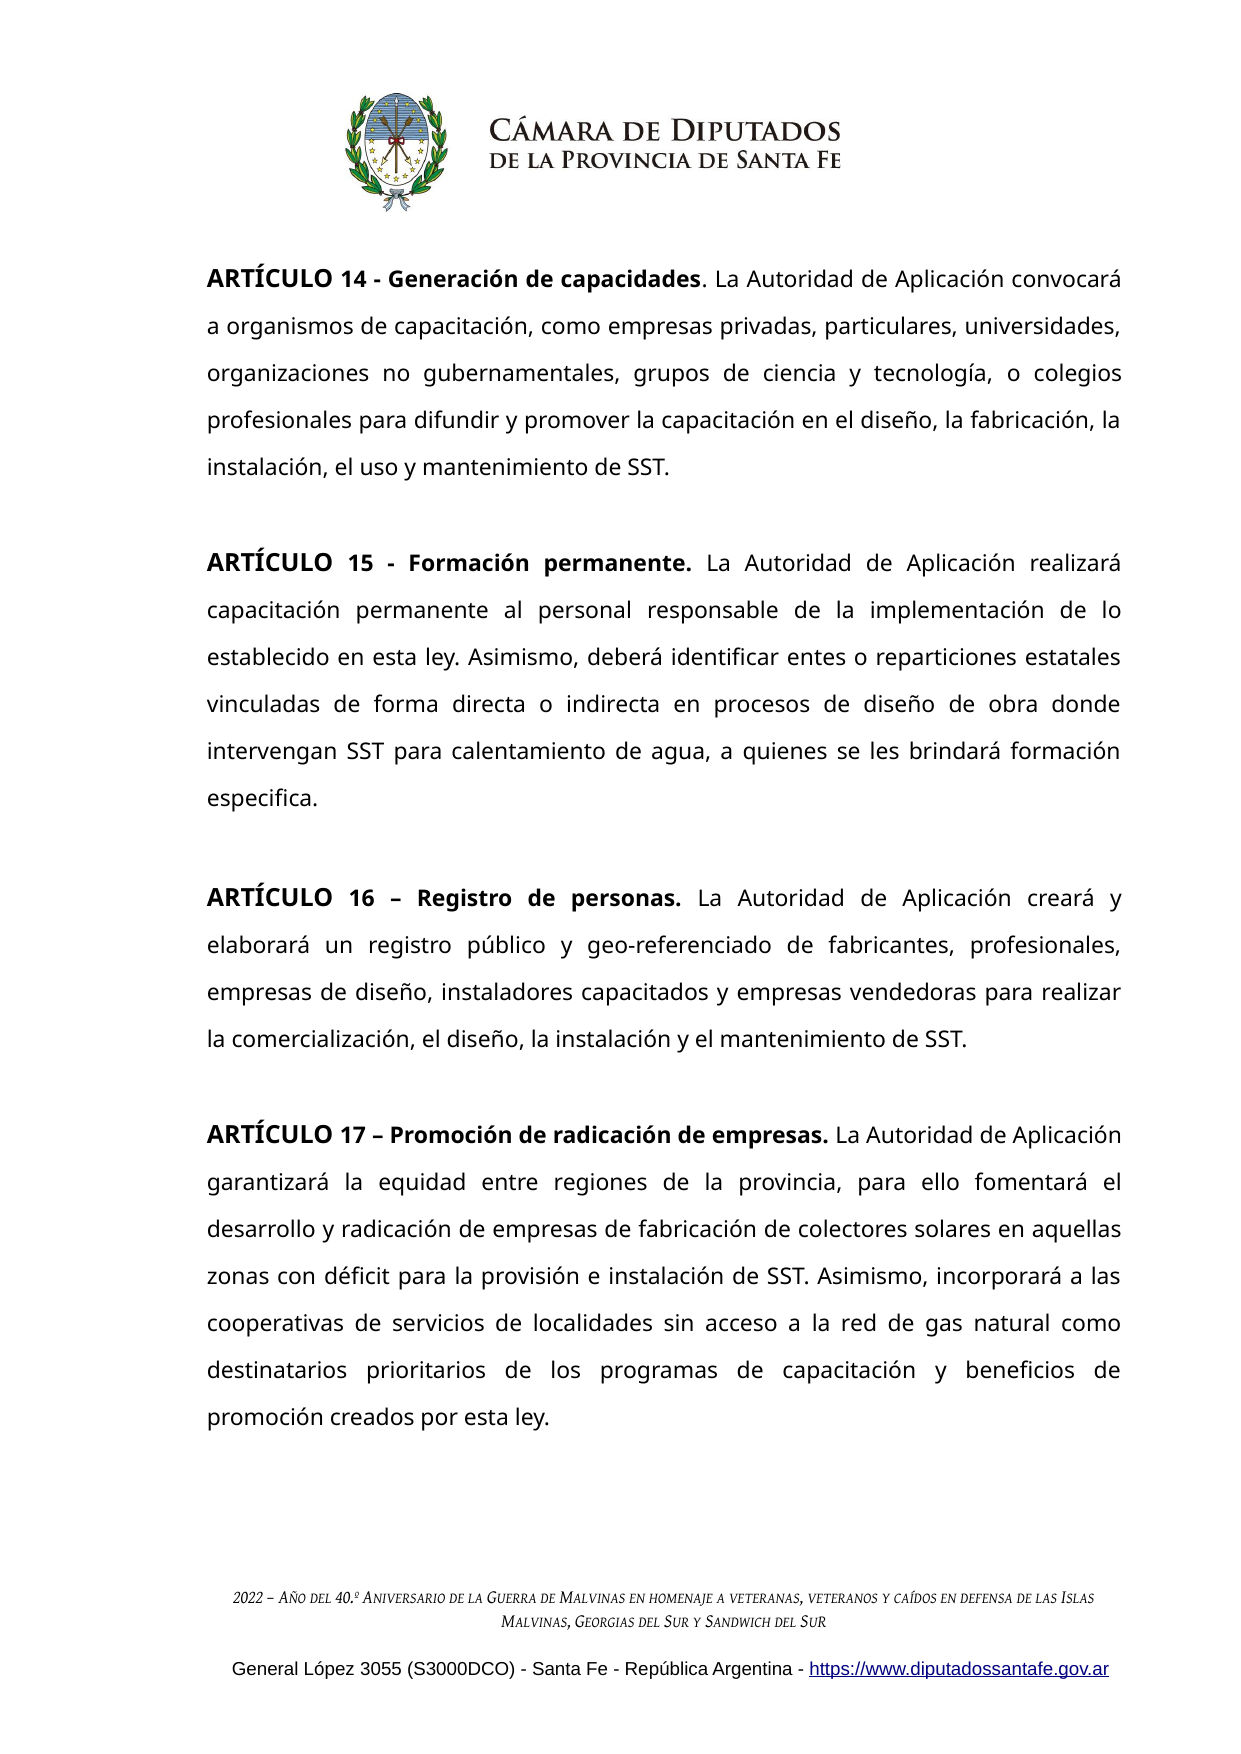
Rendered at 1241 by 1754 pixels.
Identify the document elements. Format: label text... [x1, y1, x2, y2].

picture [345, 93, 841, 216]
text ARTÍCULO 14 - Generación de capacidades. La Autoridad de Aplicación convocará a organismos de capacitación, como empresas privadas, particulares, universidades, organizaciones no gubernamentales, grupos de ciencia y tecnología, o colegios profesionales para difundir y promover la capacitación en el diseño, la fabricación, la instalación, el uso y mantenimiento de SST. [207, 260, 1122, 482]
text ARTÍCULO 17 – Promoción de radicación de empresas. La Autoridad de Aplicación garantizará la equidad entre regiones de la provincia, para ello fomentará el desarrollo y radicación de empresas de fabricación de colectores solares en aquellas zonas con déficit para la provisión e instalación de SST. Asimismo, incorporará a las cooperativas de servicios de localidades sin acceso a la red de gas natural como destinatarios prioritarios de los programas de capacitación y beneficios de promoción creados por esta ley. [207, 1117, 1122, 1432]
text ARTÍCULO 16 – Registro de personas. La Autoridad de Aplicación creará y elaborará un registro público y geo-referenciado de fabricantes, profesionales, empresas de diseño, instaladores capacitados y empresas vendedoras para realizar la comercialización, el diseño, la instalación y el mantenimiento de SST. [207, 879, 1122, 1054]
text ARTÍCULO 15 - Formación permanente. La Autoridad de Aplicación realizará capacitación permanente al personal responsable de la implementación de lo establecido en esta ley. Asimismo, deberá identificar entes o reparticiones estatales vinculadas de forma directa o indirecta en procesos de diseño de obra donde intervengan SST para calentamiento de agua, a quienes se les brindará formación especifica. [207, 544, 1122, 813]
